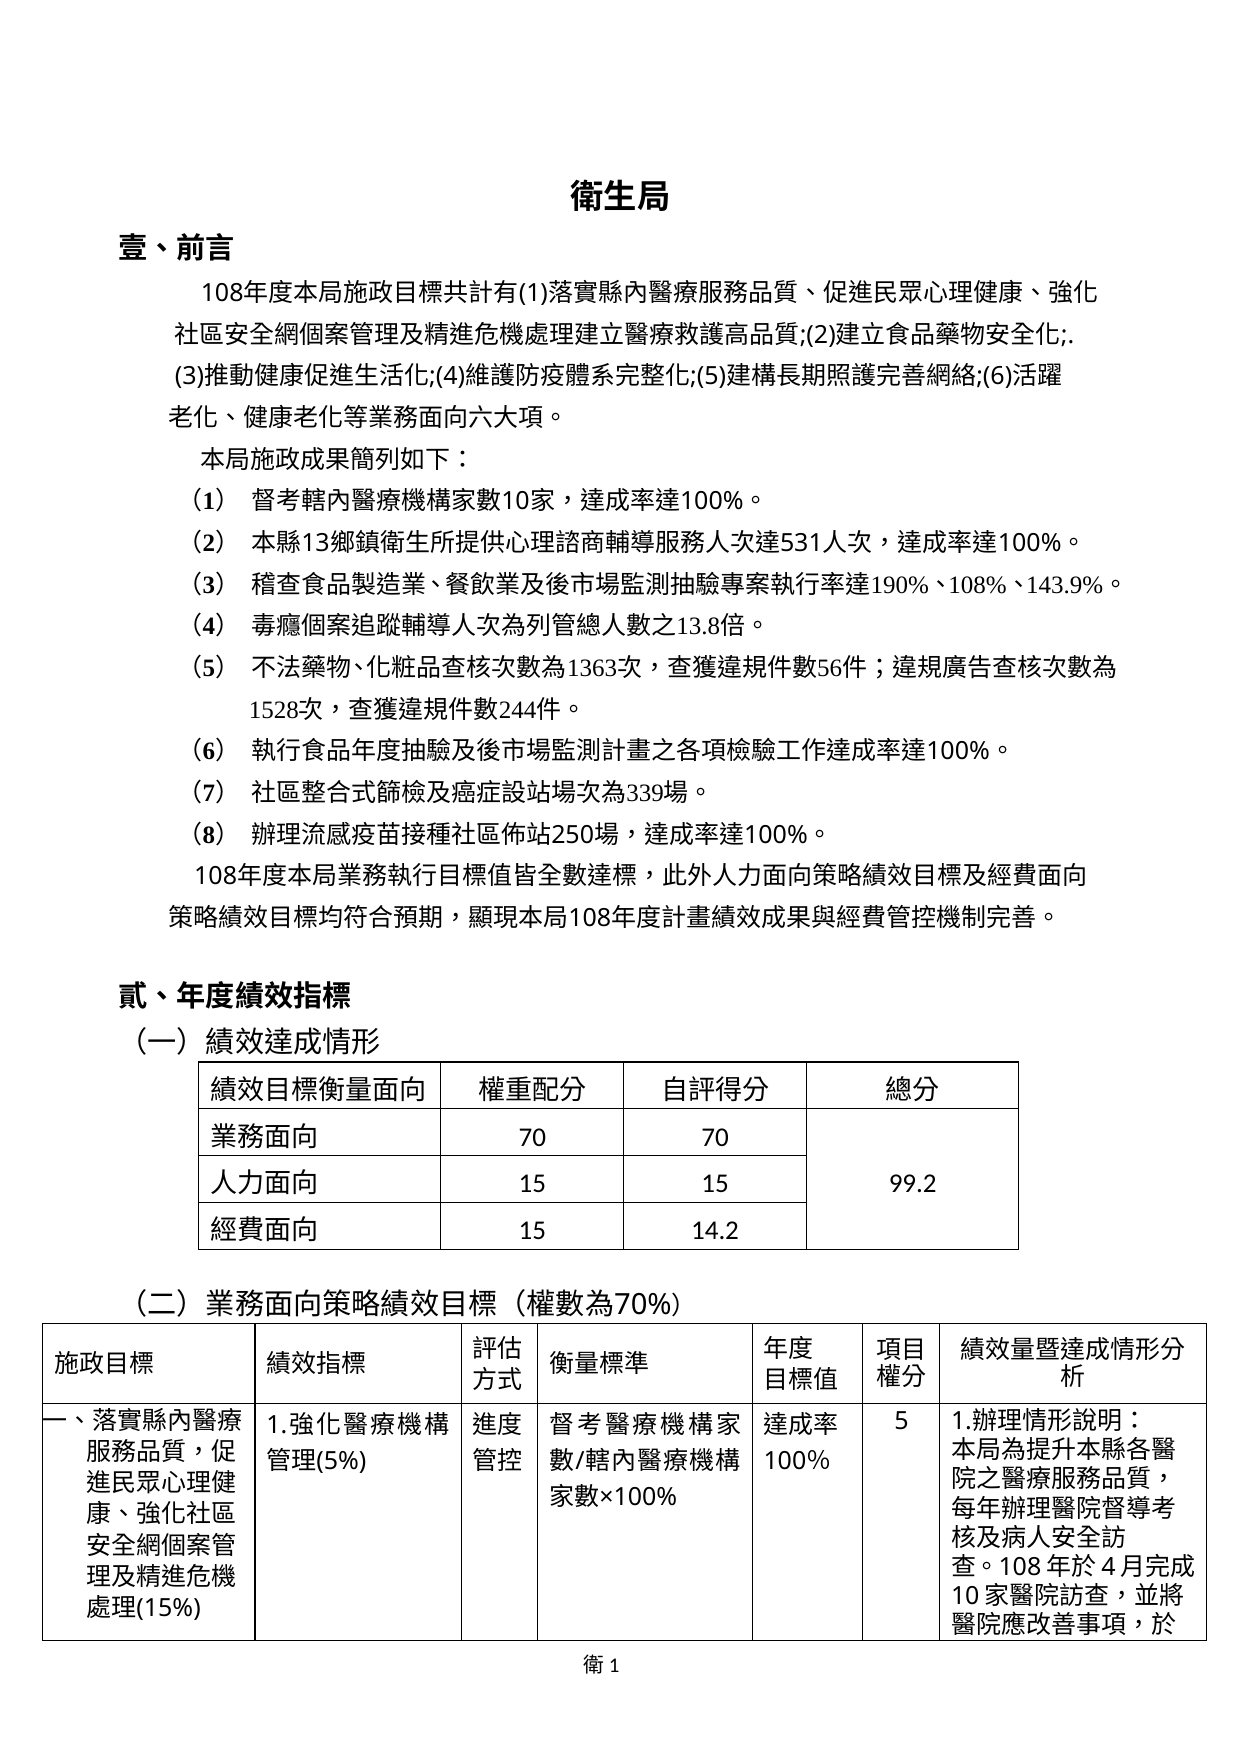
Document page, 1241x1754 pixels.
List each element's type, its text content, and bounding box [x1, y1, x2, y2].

subtitle 貳、年度績效指標 [118, 968, 1122, 1016]
table_header 績效指標 [256, 1324, 461, 1403]
list 1528次，查獲違規件數244件。 [177, 684, 1122, 725]
text 108年度本局施政目標共計有(1)落實縣內醫療服務品質、促進民眾心理健康、強化 [118, 267, 1122, 309]
list 辦理流感疫苗接種社區佈站250場，達成率達100%。 [177, 809, 1122, 850]
table_cell 一、落實縣內醫療服務品質，促進民眾心理健康、強化社區安全網個案管理及精進危機處理(15%) [43, 1404, 254, 1639]
table_cell 達成率100％ [753, 1404, 862, 1639]
table_header 衡量標準 [538, 1324, 752, 1403]
list 稽查食品製造業、餐飲業及後市場監測抽驗專案執行率達190%、108%、143.9%。 [177, 559, 1122, 600]
table_cell 15 [441, 1156, 623, 1202]
list 社區整合式篩檢及癌症設站場次為339場。 [177, 767, 1122, 809]
table_cell 15 [624, 1156, 806, 1202]
table_cell 進度管控 [462, 1404, 537, 1639]
table_header 施政目標 [43, 1324, 254, 1403]
text (3)推動健康促進生活化;(4)維護防疫體系完整化;(5)建構長期照護完善網絡;(6)活躍 [118, 350, 1122, 392]
table_cell 督考醫療機構家數/轄內醫療機構家數×100% [538, 1404, 752, 1639]
table_header 總分 [807, 1063, 1018, 1108]
table_cell 70 [624, 1109, 806, 1155]
text （一）績效達成情形 [118, 1016, 1122, 1061]
list 執行食品年度抽驗及後市場監測計畫之各項檢驗工作達成率達100%。 [177, 725, 1122, 767]
table_header 自評得分 [624, 1063, 806, 1108]
text 社區安全網個案管理及精進危機處理建立醫療救護高品質;(2)建立食品藥物安全化;. [118, 309, 1122, 350]
text 本局施政成果簡列如下： [118, 434, 1122, 475]
table_cell 1.辦理情形說明： 本局為提升本縣各醫院之醫療服務品質，每年辦理醫院督導考核及病人安全訪查。108年於4月完成10家醫院訪查，並將醫院應改善事項，於 [940, 1404, 1206, 1639]
list 本縣13鄉鎮衛生所提供心理諮商輔導服務人次達531人次，達成率達100%。 [177, 517, 1122, 559]
table_cell 15 [441, 1203, 623, 1249]
table_header 評估方式 [462, 1324, 537, 1403]
list 不法藥物、化粧品查核次數為1363次，查獲違規件數56件；違規廣告查核次數為 [177, 642, 1122, 684]
table_cell 14.2 [624, 1203, 806, 1249]
table_cell 5 [863, 1404, 939, 1639]
table_header 項目權分 [863, 1324, 939, 1403]
table_cell 業務面向 [199, 1109, 440, 1155]
table_cell 99.2 [807, 1109, 1018, 1249]
text （二）業務面向策略績效目標（權數為70%） [118, 1281, 1122, 1323]
text 衛生局 [118, 170, 1122, 218]
table_header 績效量暨達成情形分析 [940, 1324, 1206, 1403]
table_header 年度 目標值 [753, 1324, 862, 1403]
table_cell 人力面向 [199, 1156, 440, 1202]
table_header 權重配分 [441, 1063, 623, 1108]
table_cell 70 [441, 1109, 623, 1155]
table_header 績效目標衡量面向 [199, 1063, 440, 1108]
text 壹、前言 [118, 225, 1122, 267]
table_cell 1.強化醫療機構管理(5%) [256, 1404, 461, 1639]
table_cell 經費面向 [199, 1203, 440, 1249]
list 督考轄內醫療機構家數10家，達成率達100%。 [177, 475, 1122, 517]
list 毒癮個案追蹤輔導人次為列管總人數之13.8倍。 [177, 600, 1122, 642]
text 策略績效目標均符合預期，顯現本局108年度計畫績效成果與經費管控機制完善。 [118, 892, 1122, 934]
text 108年度本局業務執行目標值皆全數達標，此外人力面向策略績效目標及經費面向 [118, 850, 1122, 892]
text 老化、健康老化等業務面向六大項。 [118, 392, 1122, 434]
